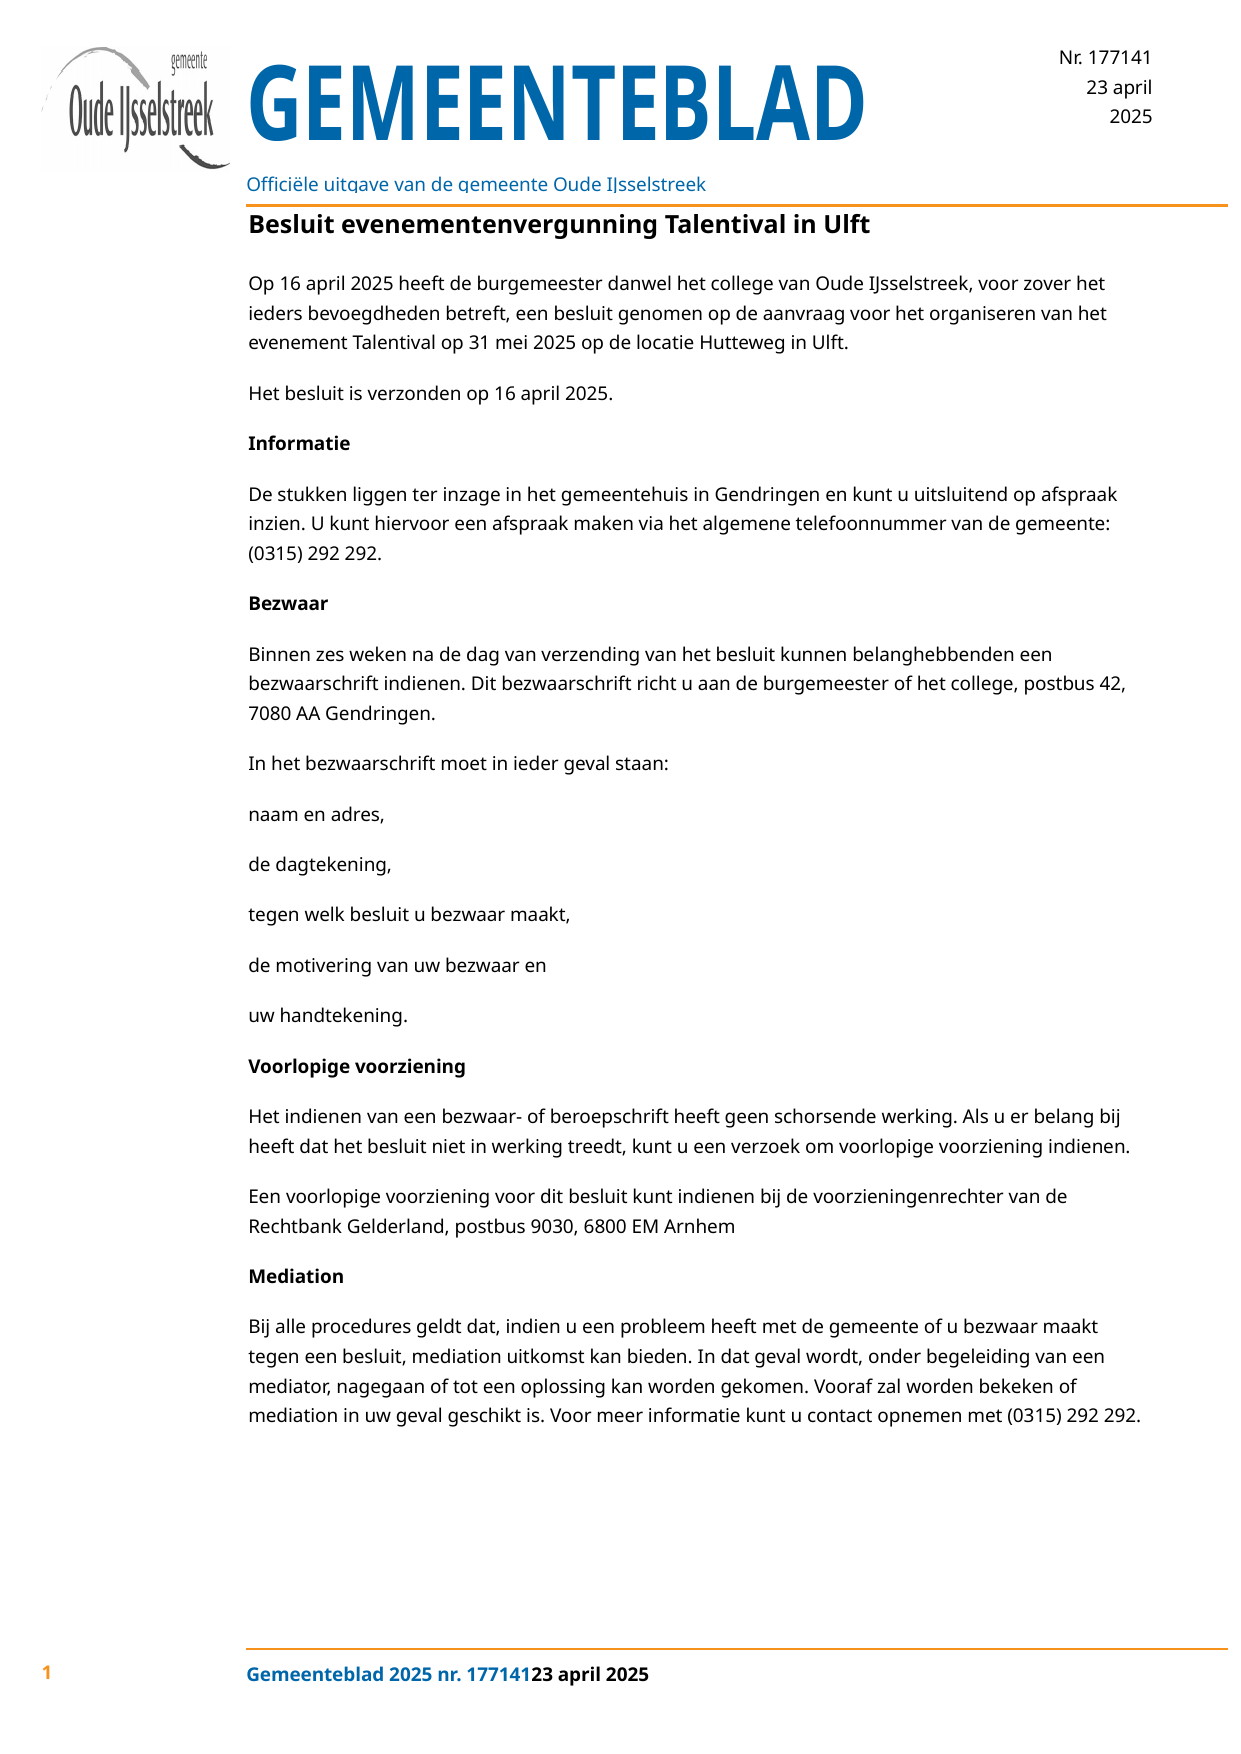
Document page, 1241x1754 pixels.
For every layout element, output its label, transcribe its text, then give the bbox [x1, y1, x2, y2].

text De stukken liggen ter inzage in het gemeentehuis in Gendringen en kunt u uitsluitend op afspraak inzien. U kunt hiervoor een afspraak maken via het algemene telefoonnummer van de gemeente: (0315) 292 292. [248, 481, 1152, 566]
text uw handtekening. [248, 1002, 1152, 1028]
text Binnen zes weken na de dag van verzending van het besluit kunnen belanghebbenden een bezwaarschrift indienen. Dit bezwaarschrift richt u aan de burgemeester of het college, postbus 42, 7080 AA Gendringen. [248, 641, 1152, 726]
text Informatie [248, 430, 1152, 456]
text Bij alle procedures geldt dat, indien u een probleem heeft met de gemeente of u bezwaar maakt tegen een besluit, mediation uitkomst kan bieden. In dat geval wordt, onder begeleiding van een mediator, nagegaan of tot een oplossing kan worden gekomen. Vooraf zal worden bekeken of mediation in uw geval geschikt is. Voor meer informatie kunt u contact opnemen met (0315) 292 292. [248, 1314, 1152, 1428]
text Een voorlopige voorziening voor dit besluit kunt indienen bij de voorzieningenrechter van de Rechtbank Gelderland, postbus 9030, 6800 EM Arnhem [248, 1183, 1152, 1238]
text Mediation [248, 1263, 1152, 1289]
text naam en adres, [248, 801, 1152, 826]
text tegen welk besluit u bezwaar maakt, [248, 902, 1152, 927]
text Voorlopige voorziening [248, 1053, 1152, 1078]
text de dagtekening, [248, 851, 1152, 877]
text Op 16 april 2025 heeft de burgemeester danwel het college van Oude IJsselstreek, voor zover het ieders bevoegdheden betreft, een besluit genomen op de aanvraag voor het organiseren van het evenement Talentival op 31 mei 2025 op de locatie Hutteweg in Ulft. [248, 270, 1152, 355]
text Het indienen van een bezwaar- of beroepschrift heeft geen schorsende werking. Als u er belang bij heeft dat het besluit niet in werking treedt, kunt u een verzoek om voorlopige voorziening indienen. [248, 1103, 1152, 1158]
text Besluit evenementenvergunning Talentival in Ulft [248, 207, 1152, 241]
picture [41, 47, 231, 172]
text de motivering van uw bezwaar en [248, 952, 1152, 978]
text In het bezwaarschrift moet in ieder geval staan: [248, 750, 1152, 776]
text Het besluit is verzonden op 16 april 2025. [248, 380, 1152, 406]
text Bezwaar [248, 590, 1152, 616]
